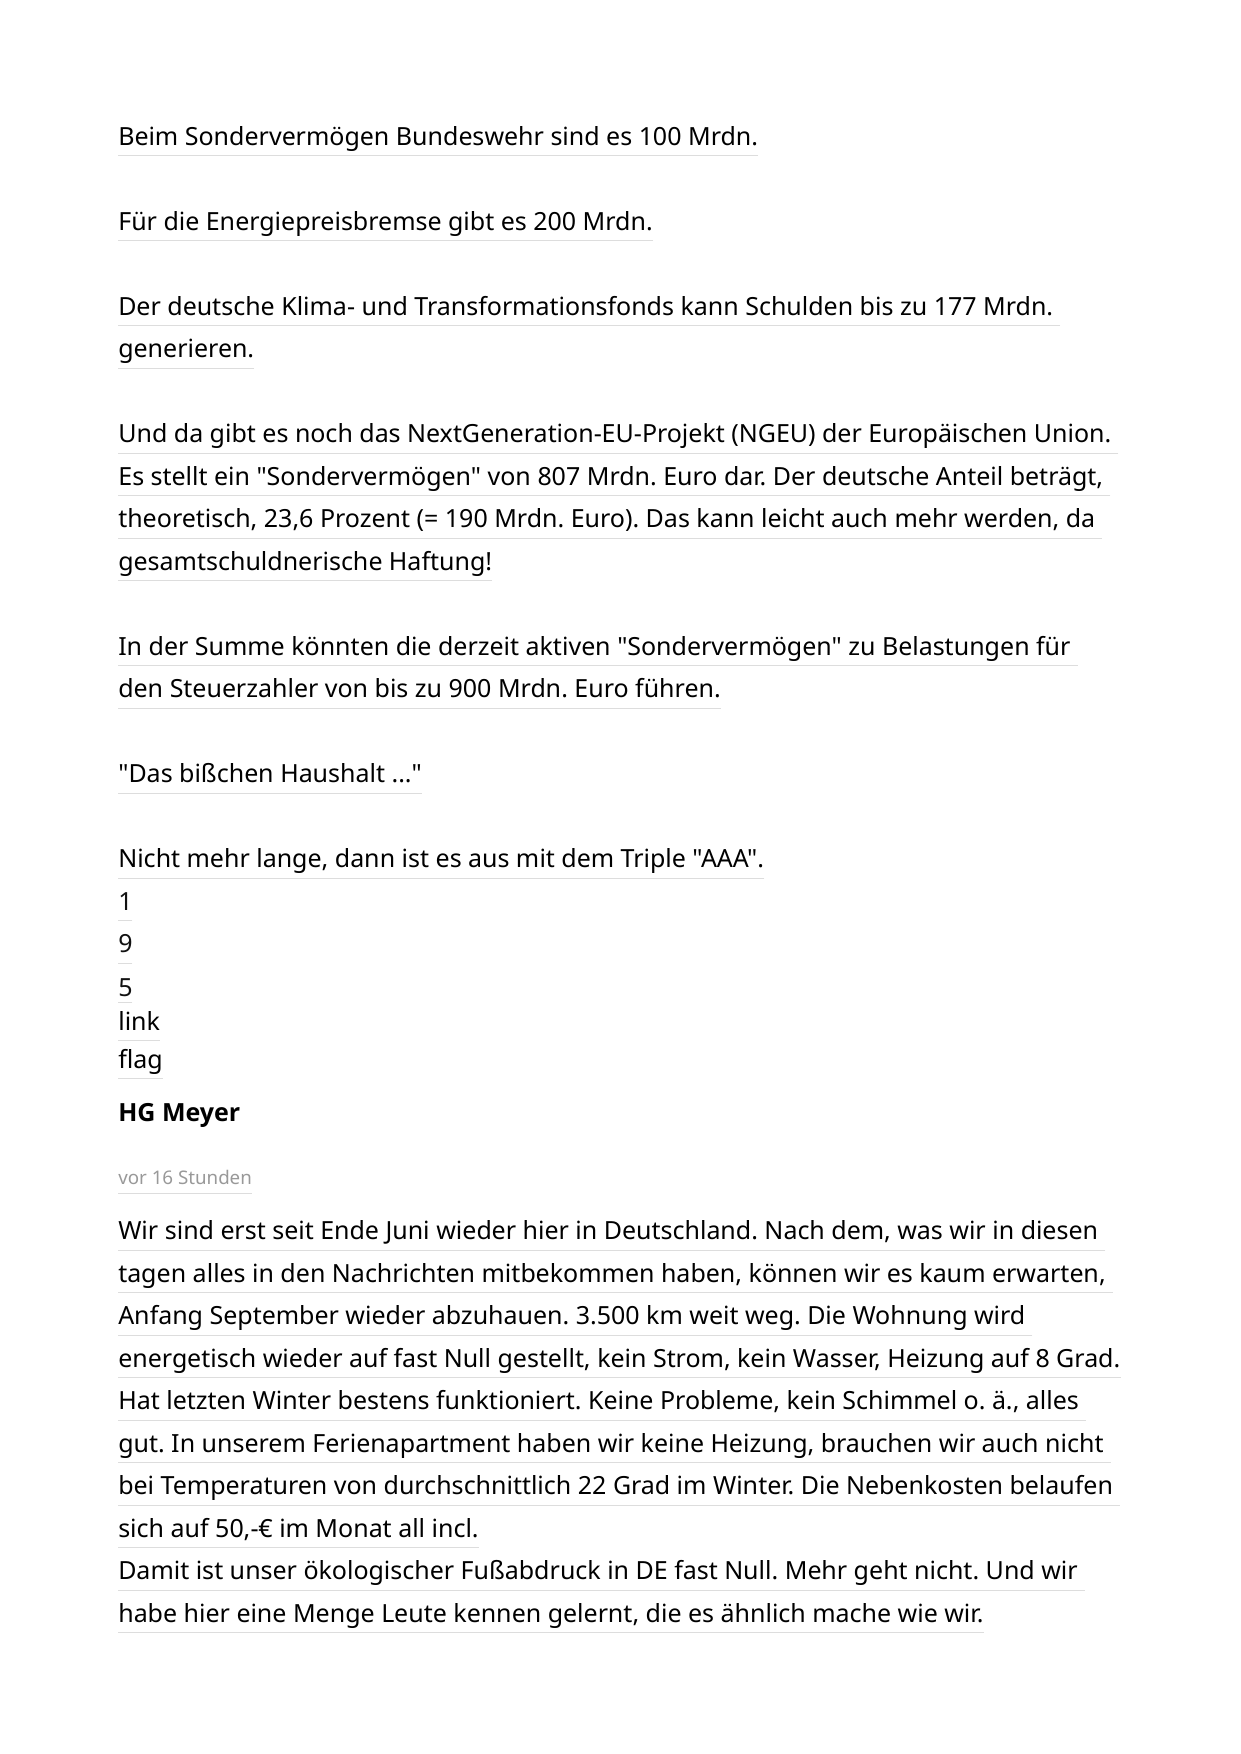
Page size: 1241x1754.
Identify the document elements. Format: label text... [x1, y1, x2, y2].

text Wir sind erst seit Ende Juni wieder hier in Deutschland. Nach dem, was wir in diesen tagen alles in den Nachrichten mitbekommen haben, können wir es kaum erwarten, Anfang September wieder abzuhauen. 3.500 km weit weg. Die Wohnung wird energetisch wieder auf fast Null gestellt, kein Strom, kein Wasser, Heizung auf 8 Grad. Hat letzten Winter bestens funktioniert. Keine Probleme, kein Schimmel o. ä., alles gut. In unserem Ferienapartment haben wir keine Heizung, brauchen wir auch nicht bei Temperaturen von durchschnittlich 22 Grad im Winter. Die Nebenkosten belaufen sich auf 50,-€ im Monat all incl. Damit ist unser ökologischer Fußabdruck in DE fast Null. Mehr geht nicht. Und wir habe hier eine Menge Leute kennen gelernt, die es ähnlich mache wie wir. [118, 1213, 1122, 1633]
text 9 [118, 926, 1122, 964]
text Beim Sondervermögen Bundeswehr sind es 100 Mrdn. Für die Energiepreisbremse gibt es 200 Mrdn. Der deutsche Klima- und Transformationsfonds kann Schulden bis zu 177 Mrdn. generieren. Und da gibt es noch das NextGeneration-EU-Projekt (NGEU) der Europäischen Union. Es stellt ein "Sondervermögen" von 807 Mrdn. Euro dar. Der deutsche Anteil beträgt, theoretisch, 23,6 Prozent (= 190 Mrdn. Euro). Das kann leicht auch mehr werden, da gesamtschuldnerische Haftung! In der Summe könnten die derzeit aktiven "Sondervermögen" zu Belastungen für den Steuerzahler von bis zu 900 Mrdn. Euro führen. "Das bißchen Haushalt ..." Nicht mehr lange, dann ist es aus mit dem Triple "AAA". [118, 118, 1122, 879]
text 1 [118, 883, 1122, 921]
text HG Meyer [118, 1095, 1122, 1129]
text flag [118, 1041, 1122, 1079]
text vor 16 Stunden [118, 1164, 1117, 1194]
text link [118, 1003, 1122, 1041]
text 5 [118, 968, 1122, 1003]
